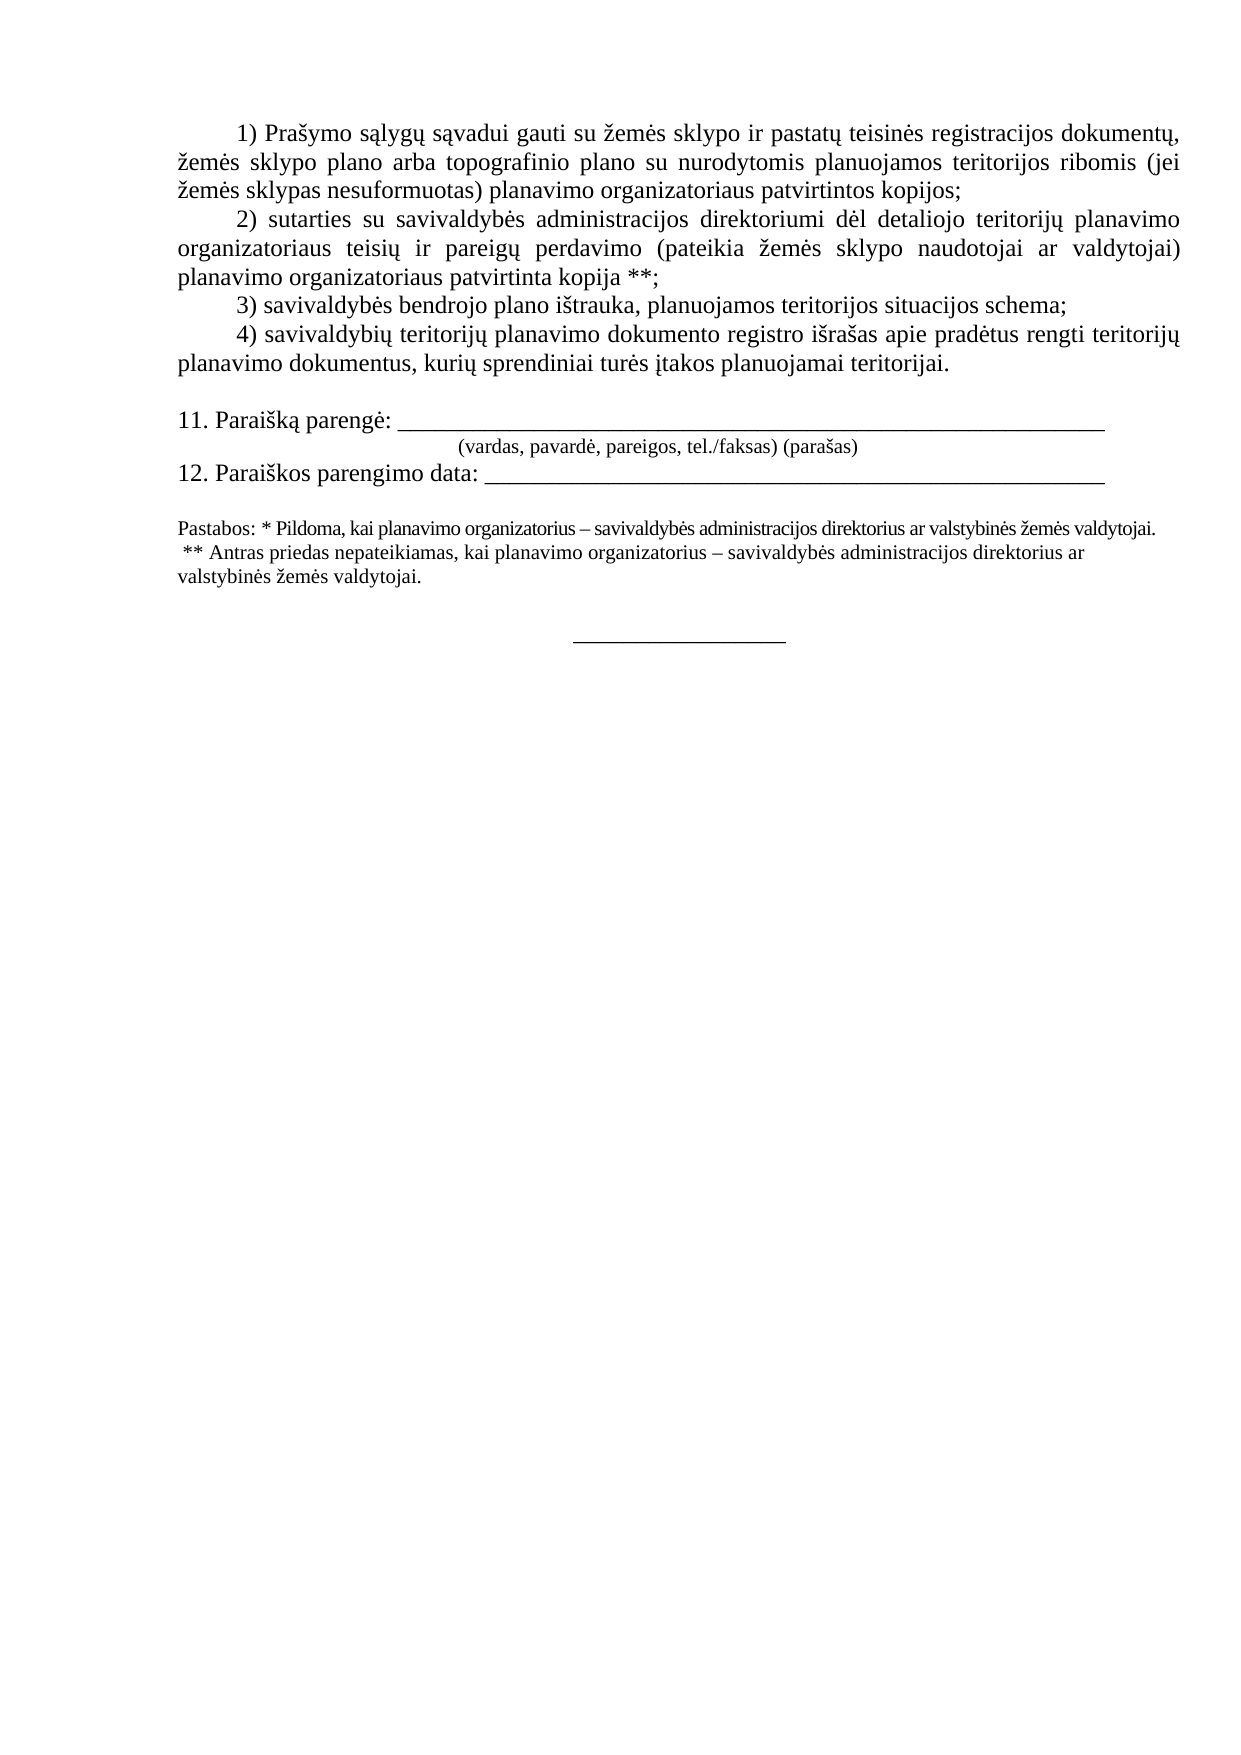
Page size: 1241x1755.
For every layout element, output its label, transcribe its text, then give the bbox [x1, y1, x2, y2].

text ** Antras priedas nepateikiamas, kai planavimo organizatorius – savivaldybės administracijos direktorius ar valstybinės žemės valdytojai. [177, 540, 1181, 588]
text 2) sutarties su savivaldybės administracijos direktoriumi dėl detaliojo teritorijų planavimo organizatoriaus teisių ir pareigų perdavimo (pateikia žemės sklypo naudotojai ar valdytojai) planavimo organizatoriaus patvirtinta kopija **; [177, 204, 1181, 291]
text (vardas, pavardė, pareigos, tel./faksas) (parašas) [177, 434, 1181, 458]
text 4) savivaldybių teritorijų planavimo dokumento registro išrašas apie pradėtus rengti teritorijų planavimo dokumentus, kurių sprendiniai turės įtakos planuojamai teritorijai. [177, 319, 1181, 377]
text 11. Paraišką parengė: [177, 406, 1181, 434]
text 12. Paraiškos parengimo data: [177, 458, 1181, 487]
text _________________ [177, 617, 1181, 646]
text Pastabos: * Pildoma, kai planavimo organizatorius – savivaldybės administracijos direktorius ar valstybinės žemės valdytojai. [177, 516, 1181, 540]
text 3) savivaldybės bendrojo plano ištrauka, planuojamos teritorijos situacijos schema; [177, 291, 1181, 319]
text 1) Prašymo sąlygų sąvadui gauti su žemės sklypo ir pastatų teisinės registracijos dokumentų, žemės sklypo plano arba topografinio plano su nurodytomis planuojamos teritorijos ribomis (jei žemės sklypas nesuformuotas) planavimo organizatoriaus patvirtintos kopijos; [177, 118, 1181, 204]
